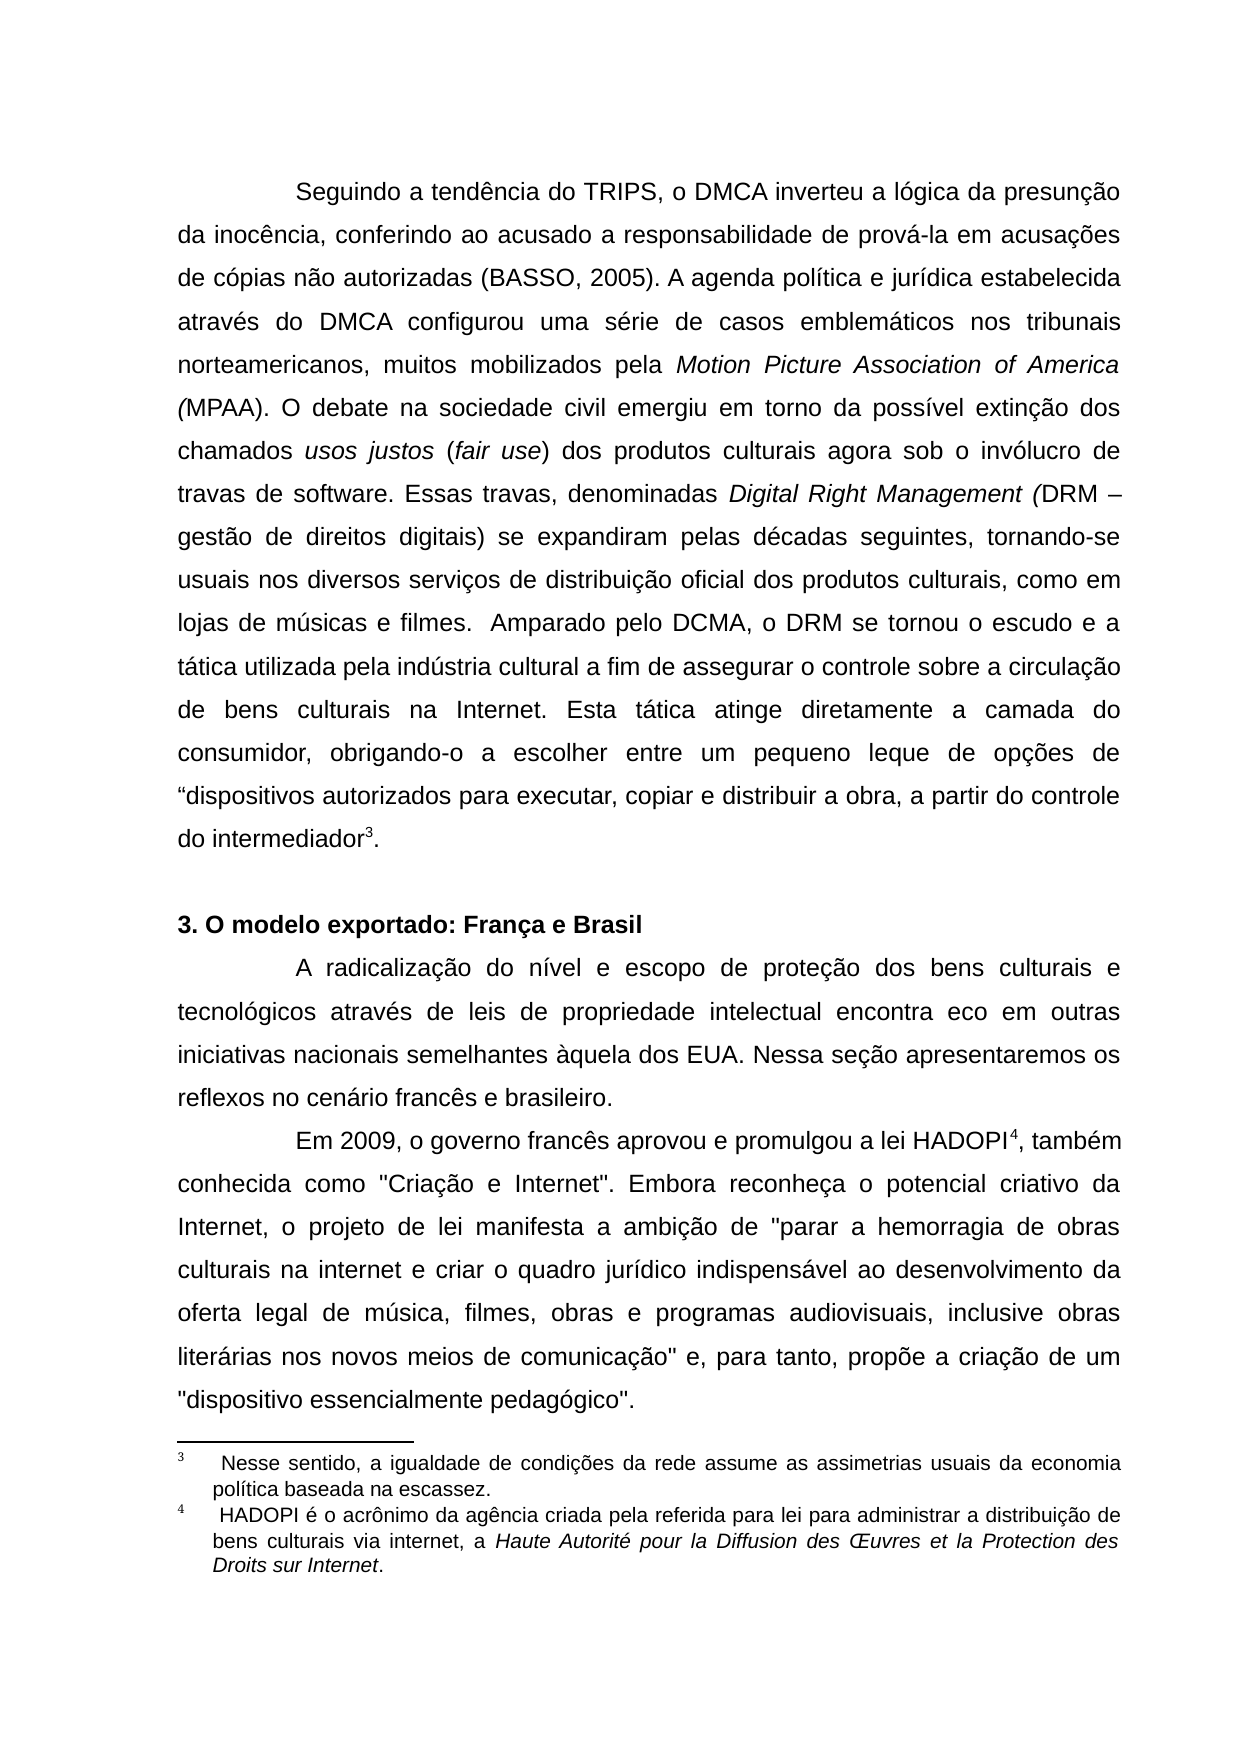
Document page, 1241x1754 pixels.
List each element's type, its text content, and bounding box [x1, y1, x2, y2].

text A radicalização do nível e escopo de proteção dos bens culturais e tecnológicos através de leis de propriedade intelectual encontra eco em outras iniciativas nacionais semelhantes àquela dos EUA. Nessa seção apresentaremos os reflexos no cenário francês e brasileiro. [177, 953, 1122, 1112]
text Nesse sentido, a igualdade de condições da rede assume as assimetrias usuais da economia política baseada na escassez. [177, 1448, 1122, 1500]
text 3. O modelo exportado: França e Brasil [177, 910, 1122, 939]
text HADOPI é o acrônimo da agência criada pela referida para lei para administrar a distribuição de bens culturais via internet, a Haute Autorité pour la Diffusion des Œuvres et la Protection des Droits sur Internet. [177, 1500, 1122, 1577]
text Em 2009, o governo francês aprovou e promulgou a lei HADOPI, também conhecida como "Criação e Internet". Embora reconheça o potencial criativo da Internet, o projeto de lei manifesta a ambição de "parar a hemorragia de obras culturais na internet e criar o quadro jurídico indispensável ao desenvolvimento da oferta legal de música, filmes, obras e programas audiovisuais, inclusive obras literárias nos novos meios de comunicação" e, para tanto, propõe a criação de um "dispositivo essencialmente pedagógico". [177, 1126, 1122, 1413]
text Seguindo a tendência do TRIPS, o DMCA inverteu a lógica da presunção da inocência, conferindo ao acusado a responsabilidade de prová-la em acusações de cópias não autorizadas (BASSO, 2005). A agenda política e jurídica estabelecida através do DMCA configurou uma série de casos emblemáticos nos tribunais norteamericanos, muitos mobilizados pela Motion Picture Association of America (MPAA). O debate na sociedade civil emergiu em torno da possível extinção dos chamados usos justos (fair use) dos produtos culturais agora sob o invólucro de travas de software. Essas travas, denominadas Digital Right Management (DRM –gestão de direitos digitais) se expandiram pelas décadas seguintes, tornando-se usuais nos diversos serviços de distribuição oficial dos produtos culturais, como em lojas de músicas e filmes. Amparado pelo DCMA, o DRM se tornou o escudo e a tática utilizada pela indústria cultural a fim de assegurar o controle sobre a circulação de bens culturais na Internet. Esta tática atinge diretamente a camada do consumidor, obrigando-o a escolher entre um pequeno leque de opções de “dispositivos autorizados para executar, copiar e distribuir a obra, a partir do controle do intermediador. [177, 177, 1122, 853]
